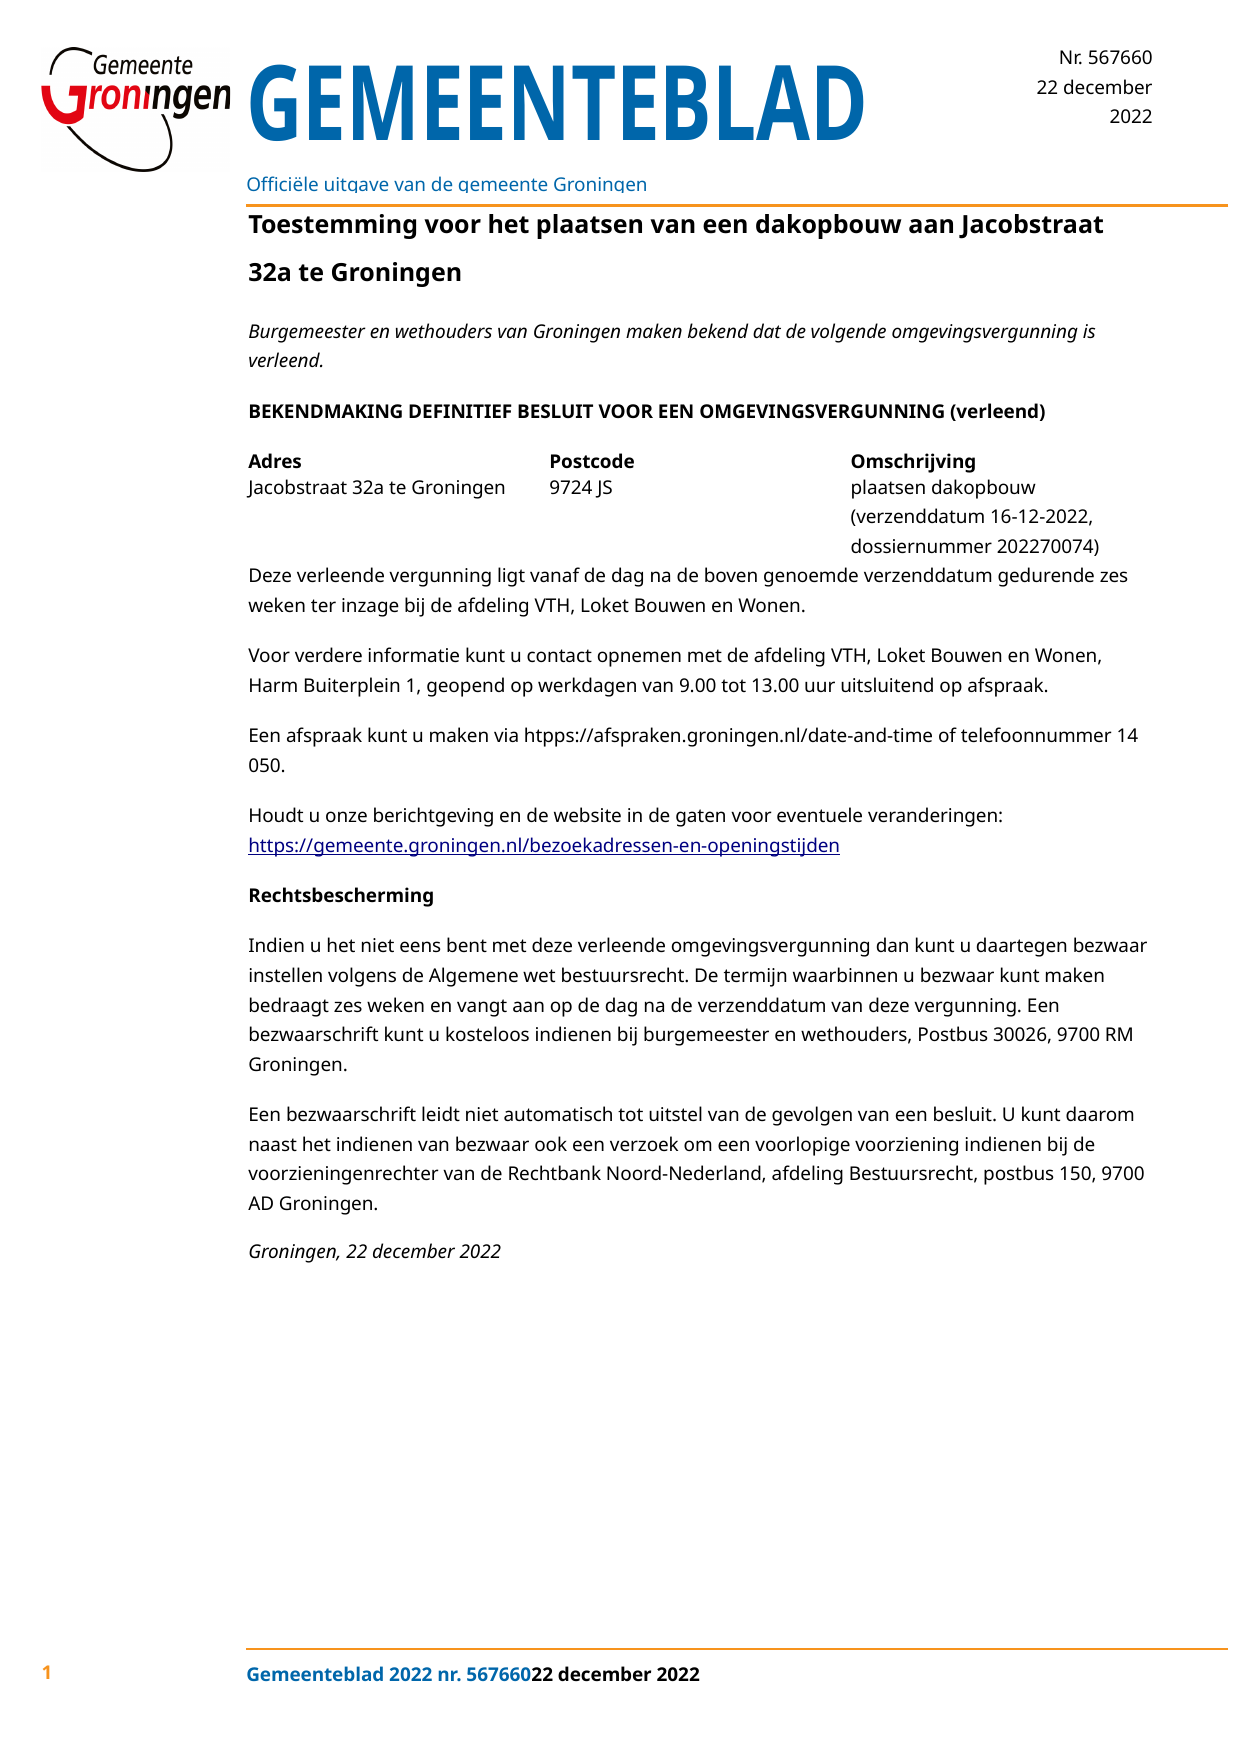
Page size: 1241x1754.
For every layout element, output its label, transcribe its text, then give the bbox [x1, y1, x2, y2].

table_cell 9724 JS [549, 474, 850, 559]
text Groningen, 22 december 2022 [248, 1238, 1152, 1264]
text Rechtsbescherming [248, 882, 1152, 908]
text Een bezwaarschrift leidt niet automatisch tot uitstel van de gevolgen van een besluit. U kunt daarom naast het indienen van bezwaar ook een verzoek om een voorlopige voorziening indienen bij de voorzieningenrechter van de Rechtbank Noord-Nederland, afdeling Bestuursrecht, postbus 150, 9700 AD Groningen. [248, 1101, 1152, 1216]
text Een afspraak kunt u maken via htpps://afspraken.groningen.nl/date-and-time of telefoonnummer 14 050. [248, 722, 1152, 778]
text Houdt u onze berichtgeving en de website in de gaten voor eventuele veranderingen: https://gemeente.groningen.nl/bezoekadressen-en-openingstijden [248, 802, 1152, 858]
table_cell plaatsen dakopbouw (verzenddatum 16-12-2022, dossiernummer 202270074) [850, 474, 1152, 559]
text Deze verleende vergunning ligt vanaf de dag na de boven genoemde verzenddatum gedurende zes weken ter inzage bij de afdeling VTH, Loket Bouwen en Wonen. [248, 562, 1152, 618]
text Voor verdere informatie kunt u contact opnemen met de afdeling VTH, Loket Bouwen en Wonen, Harm Buiterplein 1, geopend op werkdagen van 9.00 tot 13.00 uur uitsluitend op afspraak. [248, 642, 1152, 698]
table_header Adres [248, 449, 549, 474]
table_header Postcode [549, 449, 850, 474]
picture [41, 47, 231, 172]
text Toestemming voor het plaatsen van een dakopbouw aan Jacobstraat 32a te Groningen [248, 207, 1152, 288]
text Burgemeester en wethouders van Groningen maken bekend dat de volgende omgevingsvergunning is verleend. [248, 318, 1152, 373]
table_cell Jacobstraat 32a te Groningen [248, 474, 549, 559]
text BEKENDMAKING DEFINITIEF BESLUIT VOOR EEN OMGEVINGSVERGUNNING (verleend) [248, 398, 1152, 424]
table_header Omschrijving [850, 449, 1152, 474]
text Indien u het niet eens bent met deze verleende omgevingsvergunning dan kunt u daartegen bezwaar instellen volgens de Algemene wet bestuursrecht. De termijn waarbinnen u bezwaar kunt maken bedraagt zes weken en vangt aan op de dag na de verzenddatum van deze vergunning. Een bezwaarschrift kunt u kosteloos indienen bij burgemeester en wethouders, Postbus 30026, 9700 RM Groningen. [248, 933, 1152, 1077]
